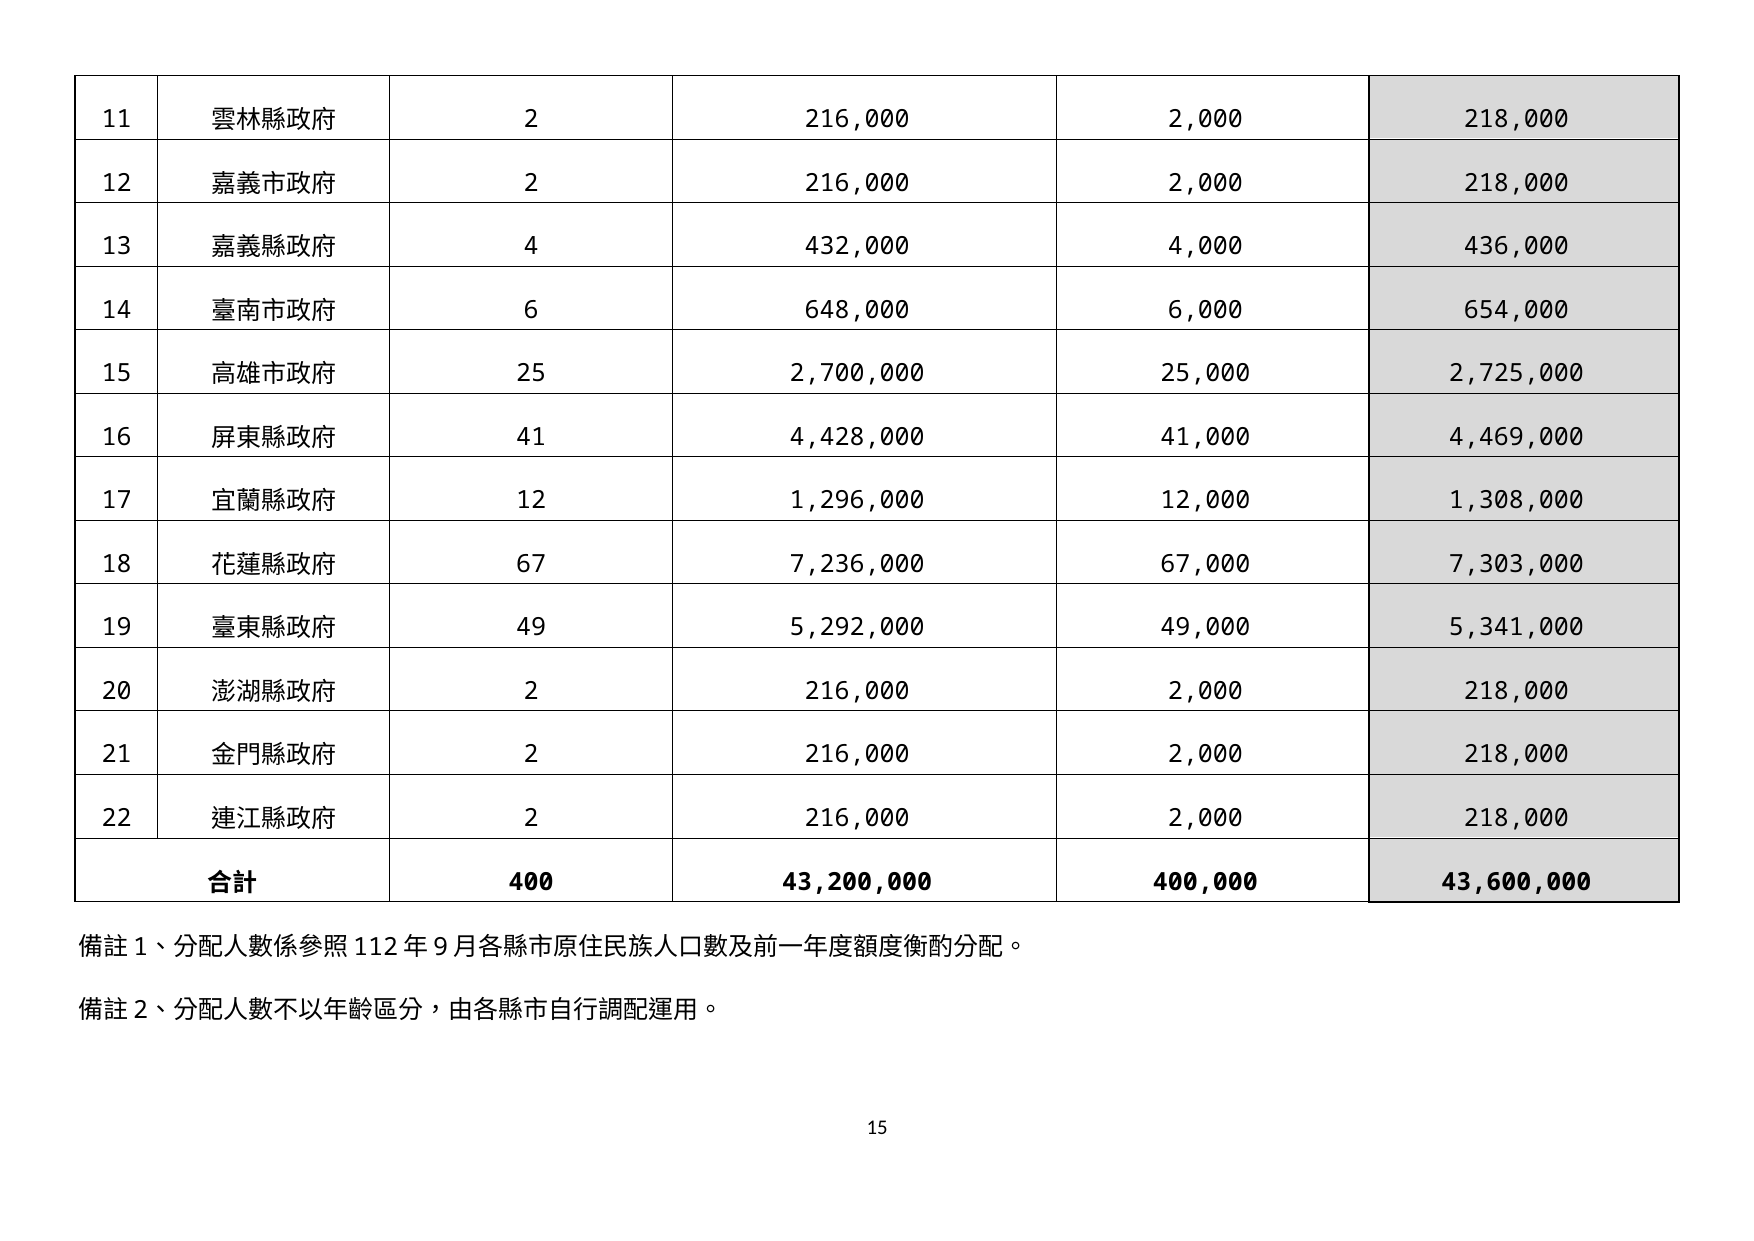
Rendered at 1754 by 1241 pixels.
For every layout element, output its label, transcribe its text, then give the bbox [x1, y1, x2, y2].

table_cell 216,000 [673, 775, 1056, 837]
table_cell 216,000 [673, 711, 1056, 774]
table_cell 14 [76, 267, 157, 329]
table_cell 5,292,000 [673, 584, 1056, 647]
table_cell 216,000 [673, 140, 1056, 202]
table_cell 43,200,000 [673, 839, 1056, 901]
table_cell 41 [390, 394, 672, 456]
table_cell 6 [390, 267, 672, 329]
table_cell 臺東縣政府 [158, 584, 389, 647]
table_cell 5,341,000 [1370, 584, 1678, 647]
table_cell 2,700,000 [673, 330, 1056, 393]
table_cell 218,000 [1370, 140, 1678, 202]
table_cell 218,000 [1370, 76, 1678, 138]
table_cell 436,000 [1370, 203, 1678, 266]
table_cell 屏東縣政府 [158, 394, 389, 456]
table_cell 金門縣政府 [158, 711, 389, 774]
table_cell 2,000 [1057, 711, 1368, 774]
table_cell 合計 [76, 839, 389, 901]
table_cell 6,000 [1057, 267, 1368, 329]
table_cell 連江縣政府 [158, 775, 389, 837]
table_cell 648,000 [673, 267, 1056, 329]
table_cell 654,000 [1370, 267, 1678, 329]
table_cell 41,000 [1057, 394, 1368, 456]
table_cell 16 [76, 394, 157, 456]
table_cell 2 [390, 775, 672, 837]
table_cell 19 [76, 584, 157, 647]
table_cell 1,308,000 [1370, 457, 1678, 520]
table_cell 備註1、分配人數係參照112年9月各縣市原住民族人口數及前一年度額度衡酌分配。 備註2、分配人數不以年齡區分，由各縣市自行調配運用。 [75, 902, 1679, 1028]
table_cell 218,000 [1370, 648, 1678, 710]
table_cell 7,236,000 [673, 521, 1056, 583]
table_cell 67,000 [1057, 521, 1368, 583]
table_cell 12 [390, 457, 672, 520]
table_cell 2,000 [1057, 76, 1368, 138]
table_cell 2,000 [1057, 775, 1368, 837]
table_cell 高雄市政府 [158, 330, 389, 393]
table_cell 12 [76, 140, 157, 202]
table_cell 臺南市政府 [158, 267, 389, 329]
table_cell 400,000 [1057, 839, 1368, 901]
table_cell 2,000 [1057, 140, 1368, 202]
table_cell 1,296,000 [673, 457, 1056, 520]
table_cell 15 [76, 330, 157, 393]
table_cell 2 [390, 76, 672, 138]
table_cell 13 [76, 203, 157, 266]
table_cell 49,000 [1057, 584, 1368, 647]
table_cell 25 [390, 330, 672, 393]
table_cell 11 [76, 76, 157, 138]
table_cell 4,428,000 [673, 394, 1056, 456]
table_cell 2,000 [1057, 648, 1368, 710]
table_cell 216,000 [673, 76, 1056, 138]
table_cell 17 [76, 457, 157, 520]
table_cell 20 [76, 648, 157, 710]
table_cell 432,000 [673, 203, 1056, 266]
table_cell 67 [390, 521, 672, 583]
table_cell 49 [390, 584, 672, 647]
table_cell 2,725,000 [1370, 330, 1678, 393]
table_cell 18 [76, 521, 157, 583]
table_cell 4,000 [1057, 203, 1368, 266]
table_cell 澎湖縣政府 [158, 648, 389, 710]
table_cell 4 [390, 203, 672, 266]
table_cell 216,000 [673, 648, 1056, 710]
table_cell 嘉義縣政府 [158, 203, 389, 266]
table_cell 7,303,000 [1370, 521, 1678, 583]
table_cell 4,469,000 [1370, 394, 1678, 456]
table_cell 22 [76, 775, 157, 837]
table_cell 25,000 [1057, 330, 1368, 393]
table_cell 花蓮縣政府 [158, 521, 389, 583]
table_cell 218,000 [1370, 775, 1678, 837]
table_cell 2 [390, 140, 672, 202]
table_cell 400 [390, 839, 672, 901]
table_cell 218,000 [1370, 711, 1678, 774]
table_cell 嘉義市政府 [158, 140, 389, 202]
table_cell 21 [76, 711, 157, 774]
table_cell 雲林縣政府 [158, 76, 389, 138]
table_cell 12,000 [1057, 457, 1368, 520]
table_cell 宜蘭縣政府 [158, 457, 389, 520]
table_cell 43,600,000 [1370, 839, 1678, 901]
table_cell 2 [390, 711, 672, 774]
table_cell 2 [390, 648, 672, 710]
